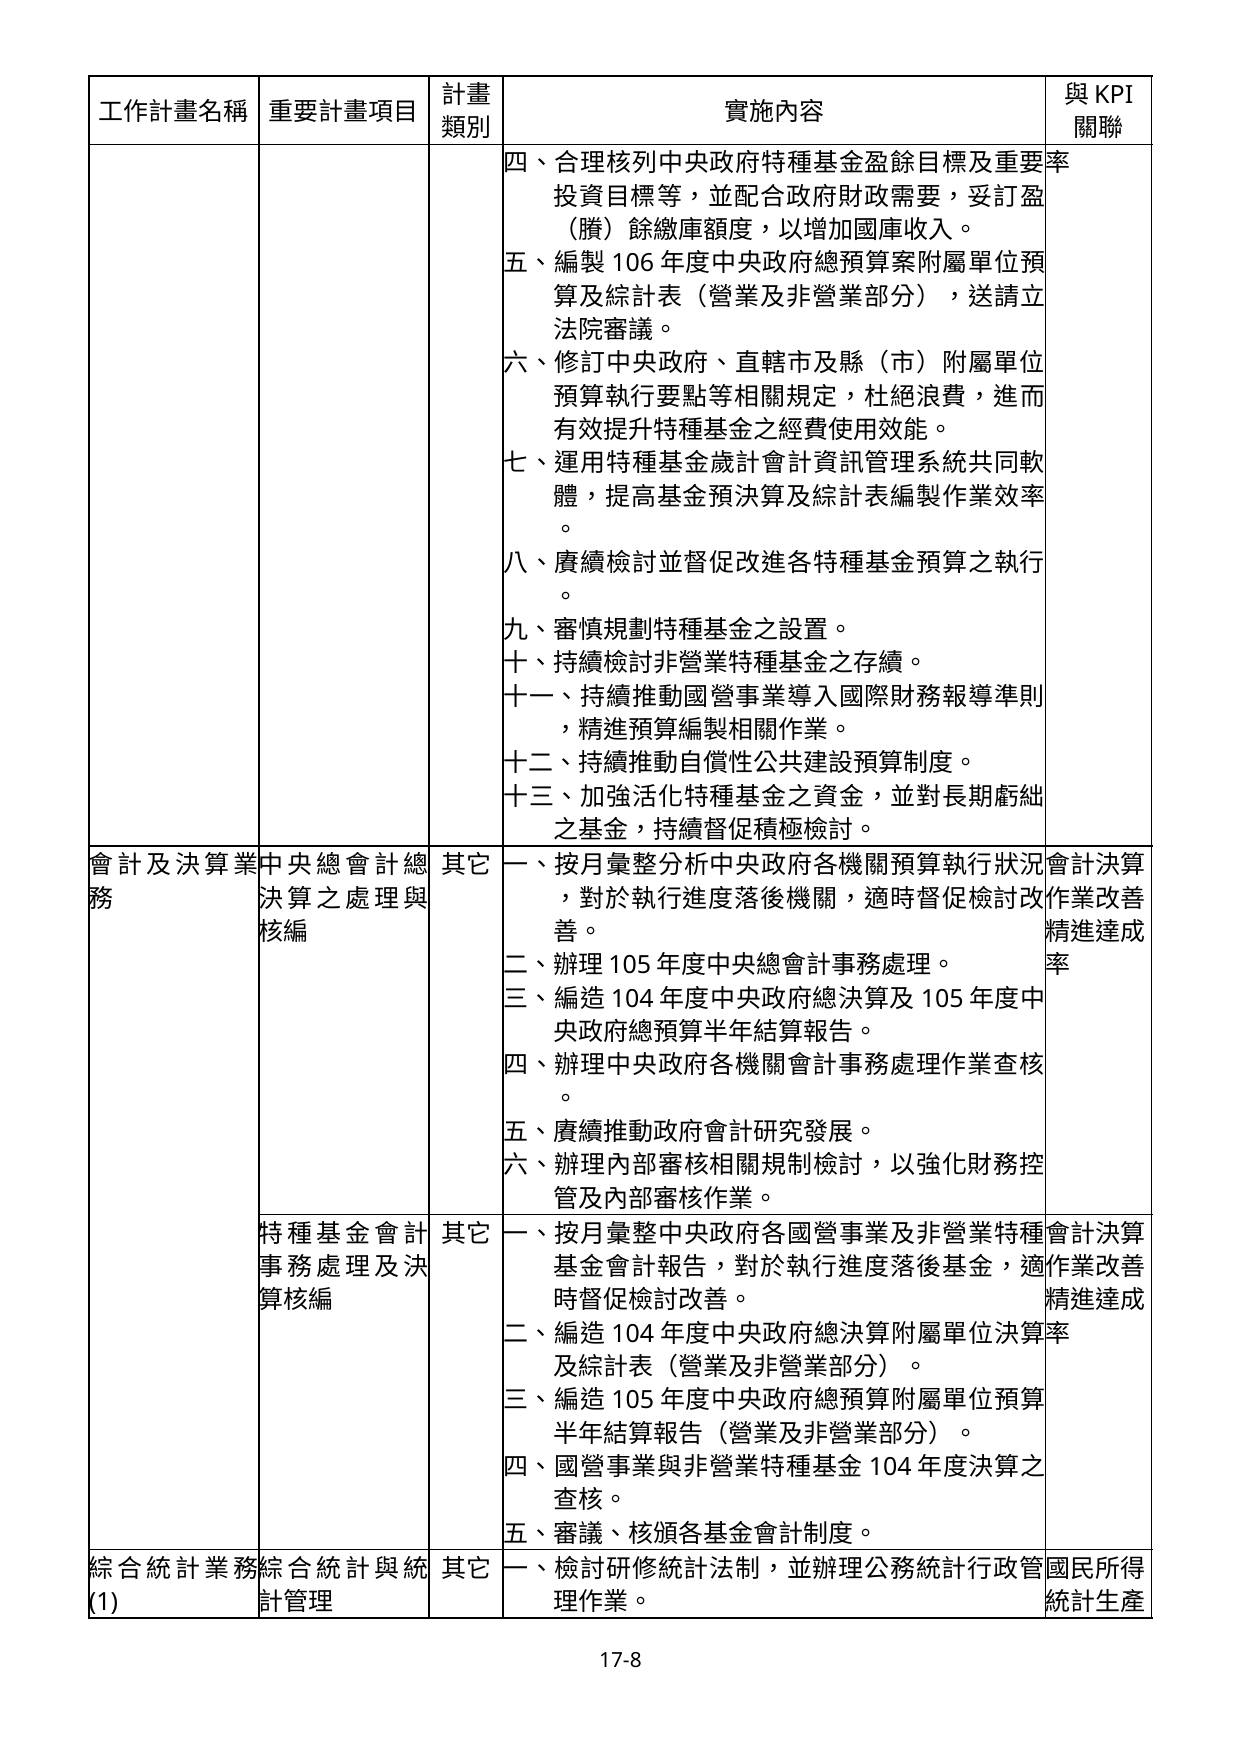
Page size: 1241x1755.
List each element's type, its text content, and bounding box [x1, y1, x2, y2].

table_cell 會計決算作業改善精進達成率 [1046, 847, 1151, 1214]
table_header 工作計畫名稱 [90, 77, 258, 143]
table_cell 其它 [430, 1550, 502, 1617]
table_cell 四、合理核列中央政府特種基金盈餘目標及重要投資目標等，並配合政府財政需要，妥訂盈（賸）餘繳庫額度，以增加國庫收入。 五、編製106年度中央政府總預算案附屬單位預算及綜計表（營業及非營業部分），送請立法院審議。 六、修訂中央政府、直轄市及縣（市）附屬單位預算執行要點等相關規定，杜絕浪費，進而有效提升特種基金之經費使用效能。 七、運用特種基金歲計會計資訊管理系統共同軟體，提高基金預決算及綜計表編製作業效率。 八、賡續檢討並督促改進各特種基金預算之執行。 九、審慎規劃特種基金之設置。 十、持續檢討非營業特種基金之存續。 十一、持續推動國營事業導入國際財務報導準則，精進預算編製相關作業。 十二、持續推動自償性公共建設預算制度。 十三、加強活化特種基金之資金，並對長期虧絀之基金，持續督促積極檢討。 [504, 145, 1045, 845]
table_cell 特種基金會計事務處理及決算核編 [260, 1215, 428, 1549]
table_header 與KPI 關聯 [1046, 77, 1151, 143]
table_cell [90, 145, 258, 845]
table_cell 一、按月彙整中央政府各國營事業及非營業特種基金會計報告，對於執行進度落後基金，適時督促檢討改善。 二、編造104年度中央政府總決算附屬單位決算及綜計表（營業及非營業部分）。 三、編造105年度中央政府總預算附屬單位預算半年結算報告（營業及非營業部分）。 四、國營事業與非營業特種基金104年度決算之查核。 五、審議、核頒各基金會計制度。 [504, 1215, 1045, 1549]
table_cell 其它 [430, 1215, 502, 1549]
table_cell [260, 145, 428, 845]
table_cell [430, 145, 502, 845]
table_header 重要計畫項目 [260, 77, 428, 143]
table_cell 中央總會計總決算之處理與核編 [260, 847, 428, 1214]
table_cell 率 [1046, 145, 1151, 845]
table_header 實施內容 [504, 77, 1045, 143]
table_header 計畫類別 [430, 77, 502, 143]
table_cell 一、檢討研修統計法制，並辦理公務統計行政管理作業。 [504, 1550, 1045, 1617]
table_cell 綜合統計業務(1) [90, 1550, 258, 1617]
table_cell 會計及決算業務 [90, 847, 258, 1549]
table_cell 其它 [430, 847, 502, 1214]
table_cell 一、按月彙整分析中央政府各機關預算執行狀況，對於執行進度落後機關，適時督促檢討改善。 二、辦理105年度中央總會計事務處理。 三、編造104年度中央政府總決算及105年度中央政府總預算半年結算報告。 四、辦理中央政府各機關會計事務處理作業查核。 五、賡續推動政府會計研究發展。 六、辦理內部審核相關規制檢討，以強化財務控管及內部審核作業。 [504, 847, 1045, 1214]
table_cell 會計決算作業改善精進達成率 [1046, 1215, 1151, 1549]
table_cell 綜合統計與統計管理 [260, 1550, 428, 1617]
table_cell 國民所得統計生產 [1046, 1550, 1151, 1617]
